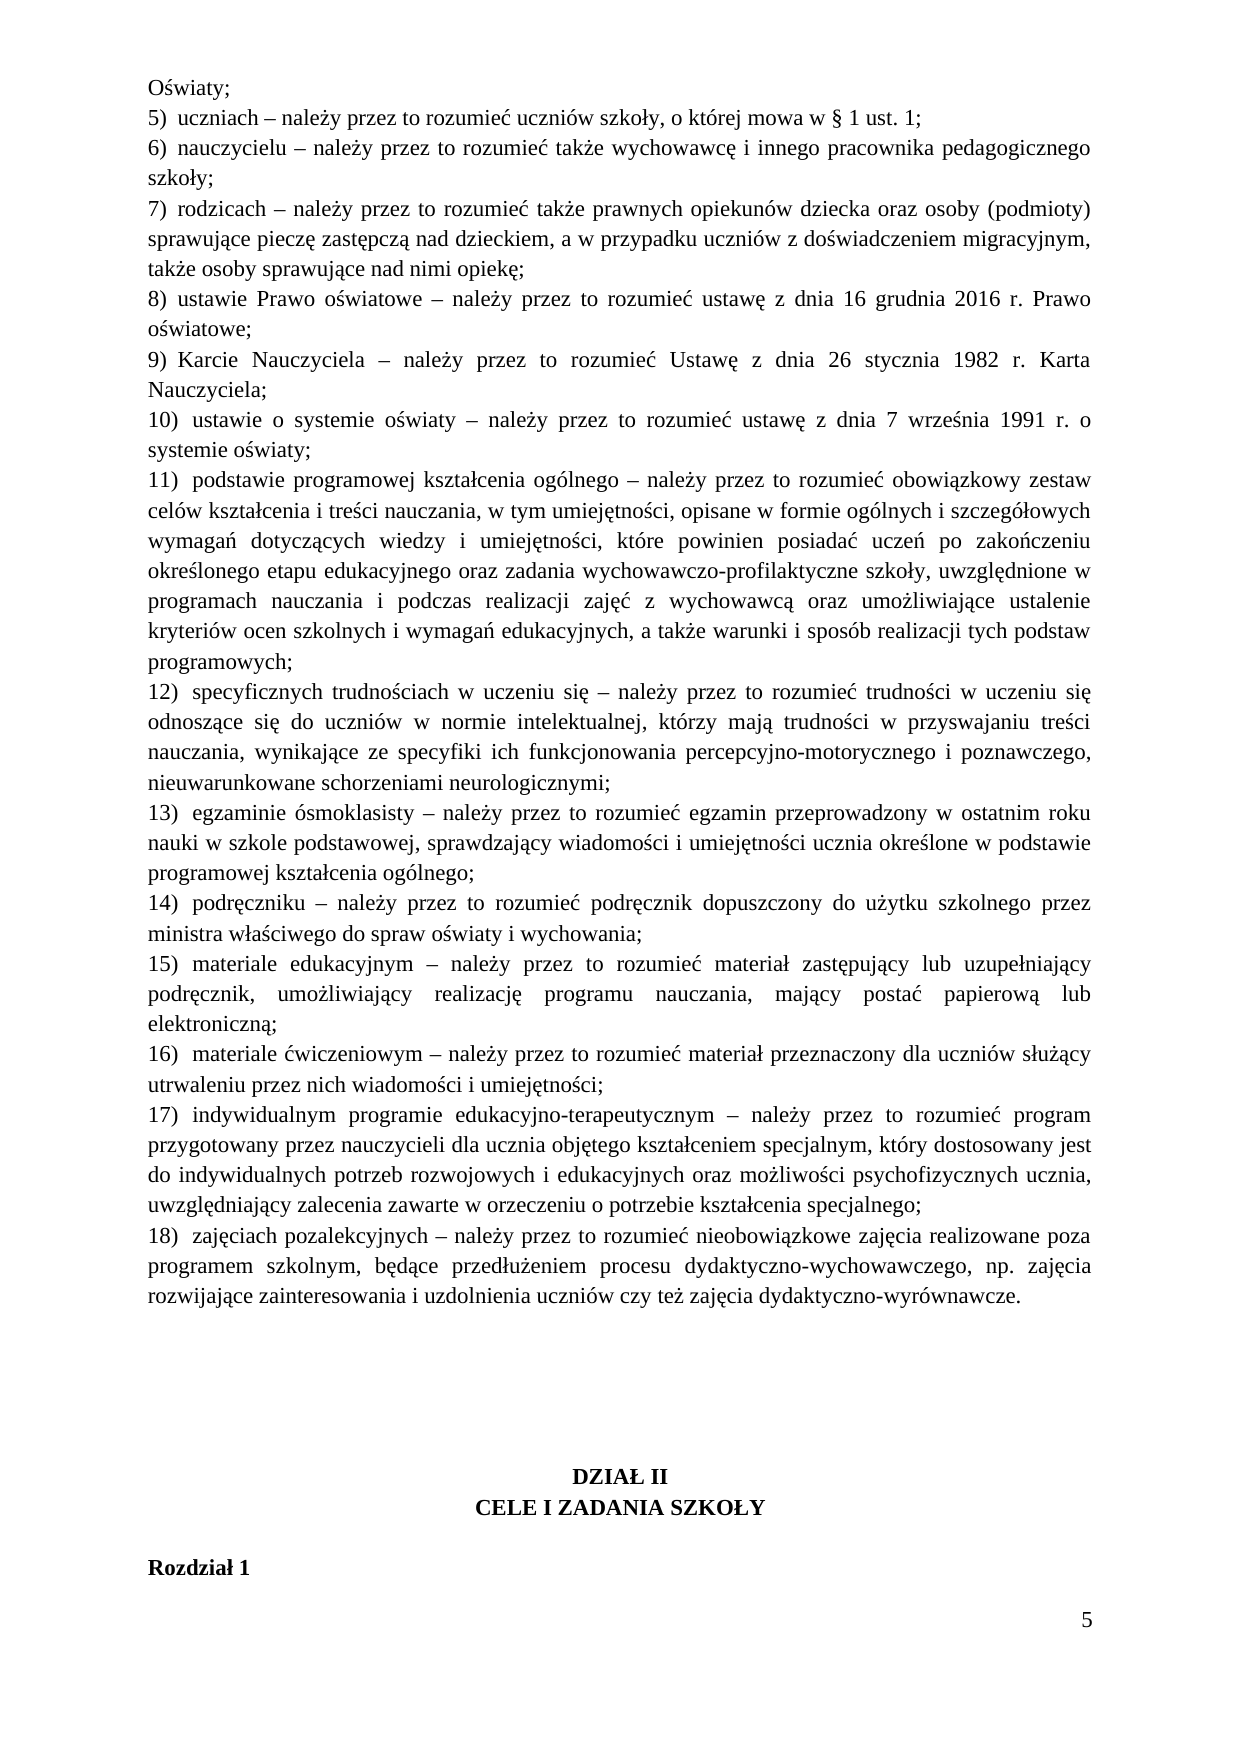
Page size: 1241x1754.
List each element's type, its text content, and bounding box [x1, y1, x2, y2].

text CELE I ZADANIA SZKOŁY [148, 1493, 1093, 1520]
list Oświaty; [148, 74, 1093, 100]
list materiale ćwiczeniowym – należy przez to rozumieć materiał przeznaczony dla uczniów służący utrwaleniu przez nich wiadomości i umiejętności; [148, 1040, 1093, 1097]
list podręczniku – należy przez to rozumieć podręcznik dopuszczony do użytku szkolnego przez ministra właściwego do spraw oświaty i wychowania; [148, 889, 1093, 946]
list ustawie o systemie oświaty – należy przez to rozumieć ustawę z dnia 7 września 1991 r. o systemie oświaty; [148, 406, 1093, 463]
list zajęciach pozalekcyjnych – należy przez to rozumieć nieobowiązkowe zajęcia realizowane poza programem szkolnym, będące przedłużeniem procesu dydaktyczno-wychowawczego, np. zajęcia rozwijające zainteresowania i uzdolnienia uczniów czy też zajęcia dydaktyczno-wyrównawcze. [148, 1222, 1093, 1308]
list indywidualnym programie edukacyjno-terapeutycznym – należy przez to rozumieć program przygotowany przez nauczycieli dla ucznia objętego kształceniem specjalnym, który dostosowany jest do indywidualnych potrzeb rozwojowych i edukacyjnych oraz możliwości psychofizycznych ucznia, uwzględniający zalecenia zawarte w orzeczeniu o potrzebie kształcenia specjalnego; [148, 1101, 1093, 1218]
list specyficznych trudnościach w uczeniu się – należy przez to rozumieć trudności w uczeniu się odnoszące się do uczniów w normie intelektualnej, którzy mają trudności w przyswajaniu treści nauczania, wynikające ze specyfiki ich funkcjonowania percepcyjno-motorycznego i poznawczego, nieuwarunkowane schorzeniami neurologicznymi; [148, 678, 1093, 795]
list materiale edukacyjnym – należy przez to rozumieć materiał zastępujący lub uzupełniający podręcznik, umożliwiający realizację programu nauczania, mający postać papierową lub elektroniczną; [148, 950, 1093, 1037]
text Rozdział 1 [148, 1554, 1093, 1580]
list egzaminie ósmoklasisty – należy przez to rozumieć egzamin przeprowadzony w ostatnim roku nauki w szkole podstawowej, sprawdzający wiadomości i umiejętności ucznia określone w podstawie programowej kształcenia ogólnego; [148, 799, 1093, 886]
text DZIAŁ II [148, 1463, 1093, 1490]
list nauczycielu – należy przez to rozumieć także wychowawcę i innego pracownika pedagogicznego szkoły; [148, 134, 1093, 191]
list rodzicach – należy przez to rozumieć także prawnych opiekunów dziecka oraz osoby (podmioty) sprawujące pieczę zastępczą nad dzieckiem, a w przypadku uczniów z doświadczeniem migracyjnym, także osoby sprawujące nad nimi opiekę; [148, 194, 1093, 281]
list ustawie Prawo oświatowe – należy przez to rozumieć ustawę z dnia 16 grudnia 2016 r. Prawo oświatowe; [148, 285, 1093, 342]
list podstawie programowej kształcenia ogólnego – należy przez to rozumieć obowiązkowy zestaw celów kształcenia i treści nauczania, w tym umiejętności, opisane w formie ogólnych i szczegółowych wymagań dotyczących wiedzy i umiejętności, które powinien posiadać uczeń po zakończeniu określonego etapu edukacyjnego oraz zadania wychowawczo-profilaktyczne szkoły, uwzględnione w programach nauczania i podczas realizacji zajęć z wychowawcą oraz umożliwiające ustalenie kryteriów ocen szkolnych i wymagań edukacyjnych, a także warunki i sposób realizacji tych podstaw programowych; [148, 466, 1093, 674]
list uczniach – należy przez to rozumieć uczniów szkoły, o której mowa w § 1 ust. 1; [148, 104, 1093, 130]
list Karcie Nauczyciela – należy przez to rozumieć Ustawę z dnia 26 stycznia 1982 r. Karta Nauczyciela; [148, 346, 1093, 402]
